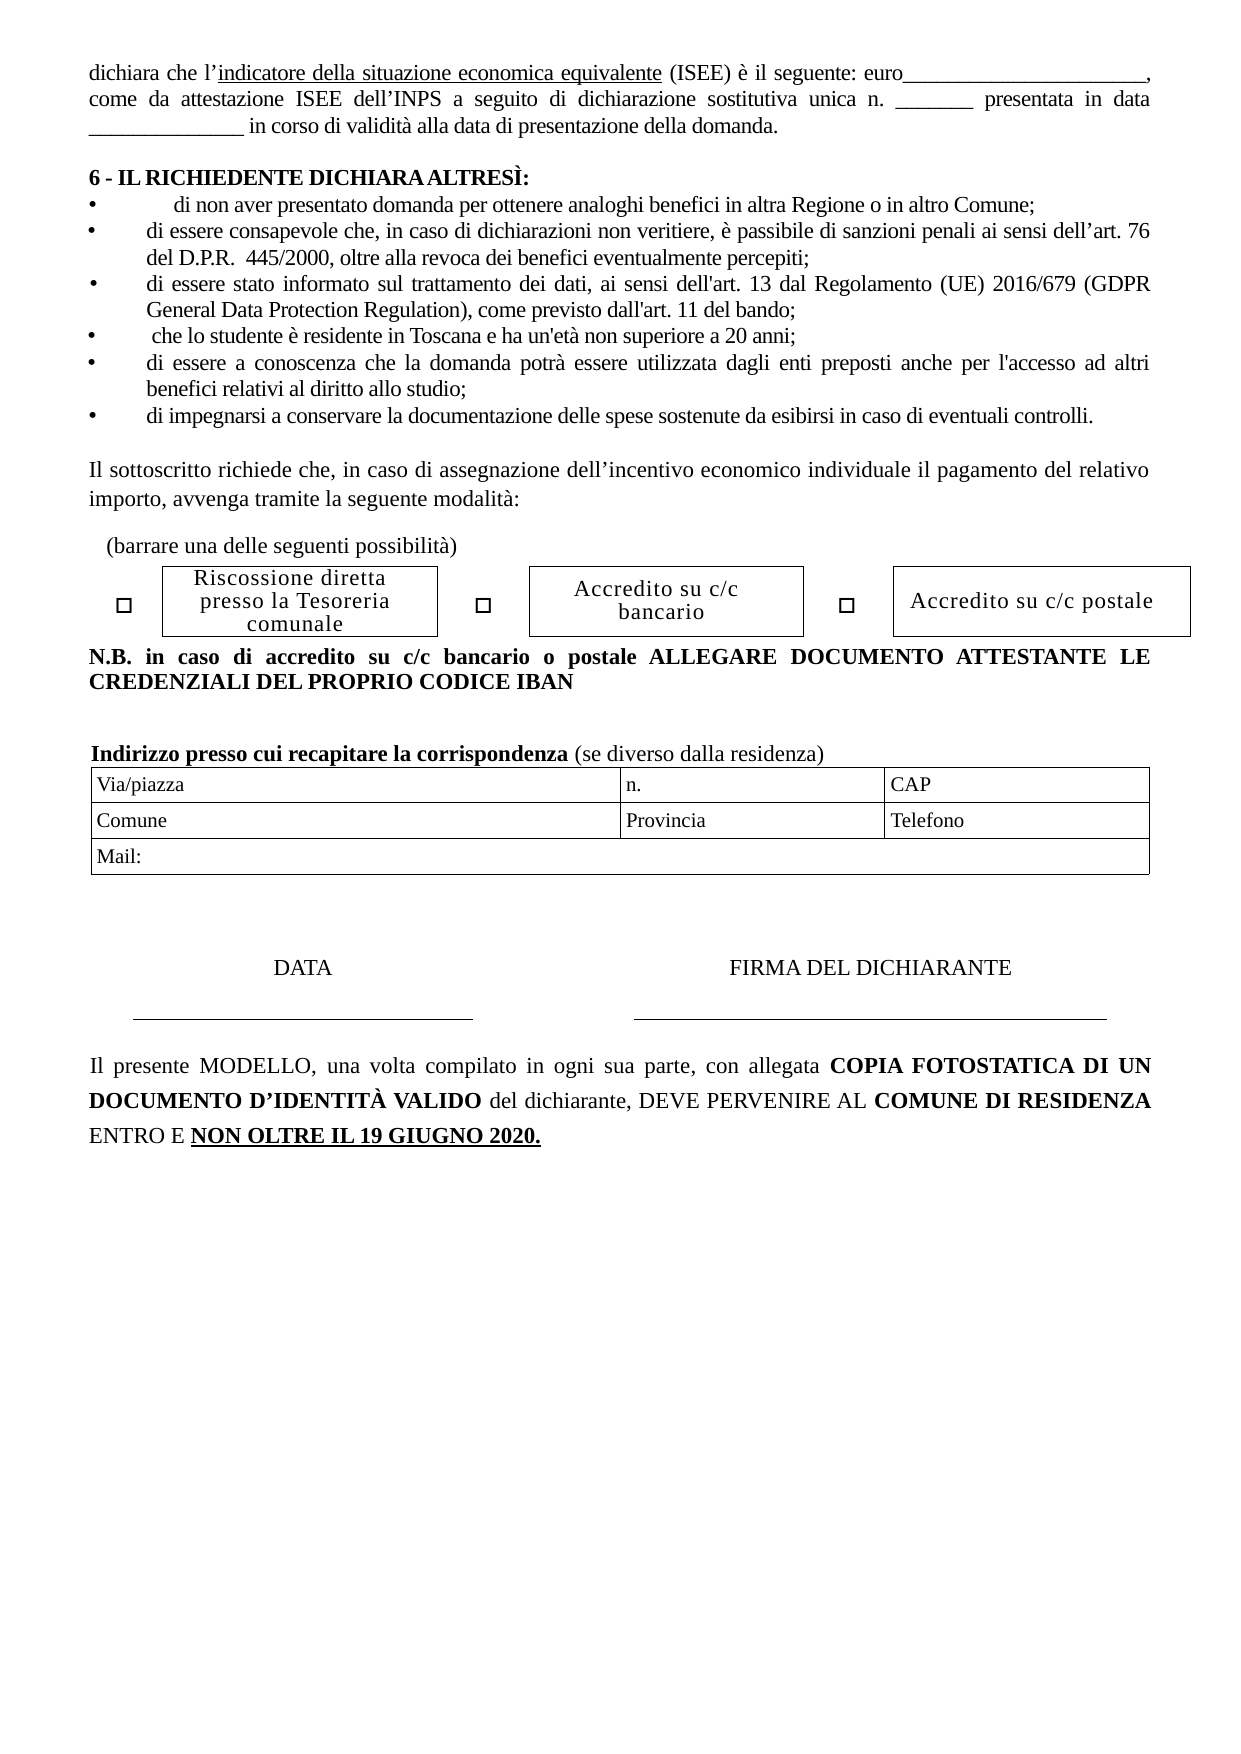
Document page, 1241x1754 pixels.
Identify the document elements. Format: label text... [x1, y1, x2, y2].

table_header [91, 875, 1149, 921]
table_cell [106, 557, 1169, 566]
table_cell [1149, 921, 1157, 929]
table_header [1157, 719, 1161, 921]
list di impegnarsi a conservare la documentazione delle spese sostenute da esibirsi in caso di eventuali controlli. [89, 402, 1152, 428]
table_header [86, 534, 106, 557]
table_cell  [820, 566, 893, 636]
text Il presente MODELLO, una volta compilato in ogni sua parte, con allegata COPIA FOTOSTATICA DI UN DOCUMENTO D’IDENTITÀ VALIDO del dichiarante, DEVE PERVENIRE AL COMUNE DI RESIDENZA ENTRO E NON OLTRE IL 19 GIUGNO 2020. [89, 1045, 1152, 1151]
table_cell Provincia [621, 803, 884, 838]
table_cell Accredito su c/c postale [894, 567, 1190, 636]
table_cell [1165, 921, 1170, 929]
list che lo studente è residente in Toscana e ha un'età non superiore a 20 anni; [88, 323, 1152, 349]
table_header [1181, 534, 1186, 557]
table_cell [91, 921, 1149, 929]
list di essere consapevole che, in caso di dichiarazioni non veritiere, è passibile di sanzioni penali ai sensi dell’art. 76 del D.P.R. 445/2000, oltre alla revoca dei benefici eventualmente percepiti; [88, 217, 1152, 270]
list di essere stato informato sul trattamento dei dati, ai sensi dell'art. 13 dal Regolamento (UE) 2016/679 (GDPR General Data Protection Regulation), come previsto dall'art. 11 del bando; [89, 270, 1152, 323]
table_cell Riscossione diretta presso la Tesoreria comunale [163, 567, 437, 636]
table_header DATA [133, 954, 473, 1019]
table_cell [86, 566, 106, 636]
table_cell [438, 566, 458, 636]
table_cell [1181, 557, 1186, 566]
table_header FIRMA DEL DICHIARANTE [634, 954, 1107, 1019]
table_header n. [621, 768, 884, 802]
table_cell [86, 636, 106, 644]
text dichiara che l’indicatore della situazione economica equivalente (ISEE) è il seguente: euro______________________, come da attestazione ISEE dell’INPS a seguito di dichiarazione sostitutiva unica n. _______ presentata in data ______________ in corso di validità alla data di presentazione della domanda. [89, 59, 1152, 138]
table_cell Accredito su c/c bancario [530, 567, 803, 636]
text Il sottoscritto richiede che, in caso di assegnazione dell’incentivo economico individuale il pagamento del relativo importo, avvenga tramite la seguente modalità: [89, 454, 1152, 513]
table_cell Comune [92, 803, 620, 838]
table_header [1186, 534, 1191, 557]
table_cell [804, 566, 820, 636]
list di essere a conoscenza che la domanda potrà essere utilizzata dagli enti preposti anche per l'accesso ad altri benefici relativi al diritto allo studio; [88, 349, 1152, 402]
table_header [1161, 719, 1165, 921]
table_header [1165, 719, 1170, 921]
table_cell Mail: [92, 839, 1149, 873]
table_header [627, 534, 1169, 557]
table_header [1175, 534, 1181, 557]
table_cell [1175, 637, 1181, 644]
table_header [473, 954, 634, 1019]
table_cell Telefono [885, 803, 1149, 838]
table_cell  [458, 566, 529, 636]
table_cell [1186, 557, 1191, 566]
text 6 - IL RICHIEDENTE DICHIARA ALTRESÌ: [89, 164, 1152, 191]
table_header [1149, 719, 1157, 921]
list di non aver presentato domanda per ottenere analoghi benefici in altra Regione o in altro Comune; [89, 191, 1152, 217]
table_cell [86, 557, 106, 566]
table_header Via/piazza [92, 768, 620, 802]
table_header [1169, 534, 1175, 557]
table_header CAP [885, 768, 1149, 802]
table_header (barrare una delle seguenti possibilità) [106, 534, 627, 557]
table_header Indirizzo presso cui recapitare la corrispondenza (se diverso dalla residenza) [91, 719, 1149, 767]
table_cell [106, 636, 1169, 644]
table_cell [1175, 557, 1181, 566]
table_cell  [106, 566, 162, 636]
text N.B. in caso di accredito su c/c bancario o postale ALLEGARE DOCUMENTO ATTESTANTE LE CREDENZIALI DEL PROPRIO CODICE IBAN [89, 644, 1152, 694]
table_cell [1169, 557, 1175, 566]
table_cell [1169, 637, 1175, 644]
